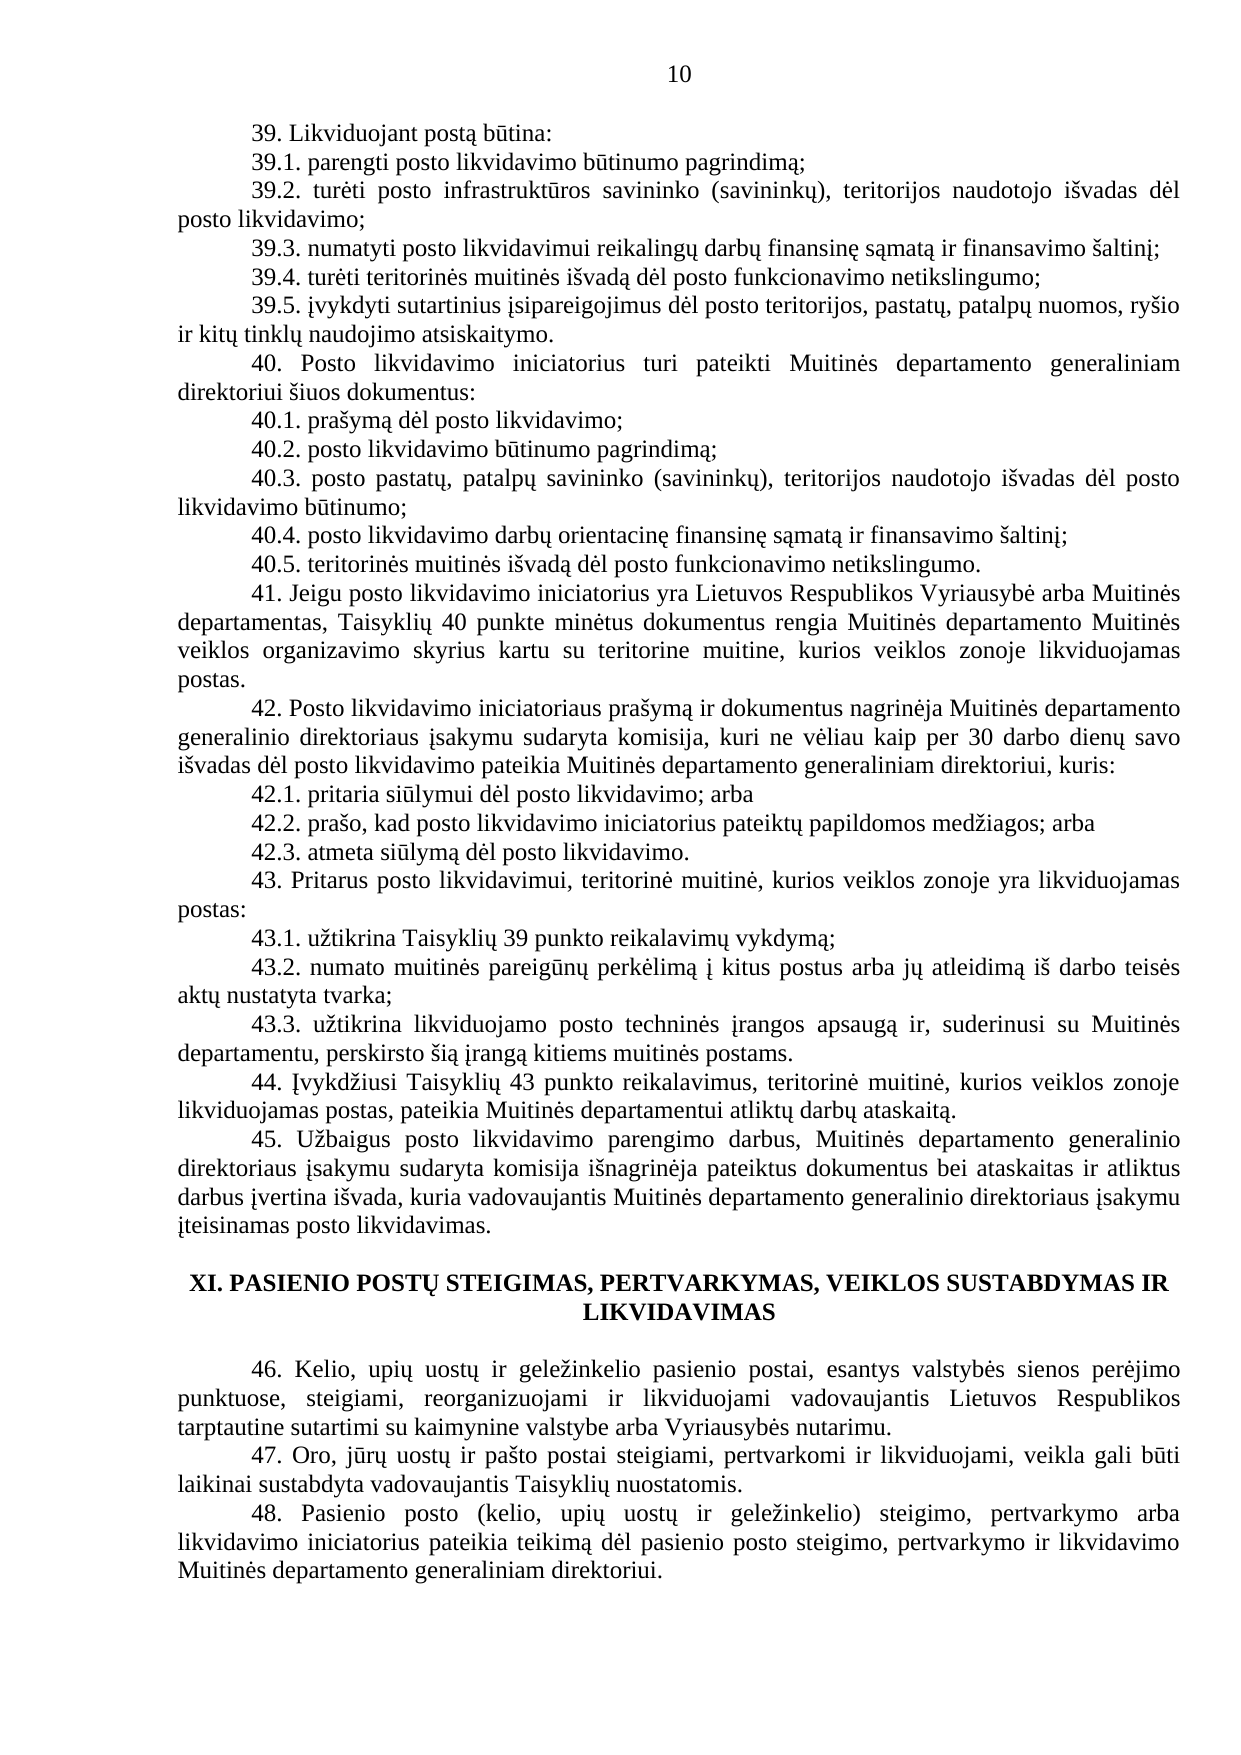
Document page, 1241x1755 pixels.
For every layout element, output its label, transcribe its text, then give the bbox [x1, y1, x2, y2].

text 39.1. parengti posto likvidavimo būtinumo pagrindimą; [177, 147, 1181, 176]
text XI. PASIENIO POSTŲ STEIGIMAS, PERTVARKYMAS, VEIKLOS SUSTABDYMAS IR LIKVIDAVIMAS [177, 1268, 1181, 1326]
text 42.3. atmeta siūlymą dėl posto likvidavimo. [177, 837, 1181, 866]
text 43. Pritarus posto likvidavimui, teritorinė muitinė, kurios veiklos zonoje yra likviduojamas postas: [177, 866, 1181, 923]
text 43.3. užtikrina likviduojamo posto techninės įrangos apsaugą ir, suderinusi su Muitinės departamentu, perskirsto šią įrangą kitiems muitinės postams. [177, 1009, 1181, 1067]
text 46. Kelio, upių uostų ir geležinkelio pasienio postai, esantys valstybės sienos perėjimo punktuose, steigiami, reorganizuojami ir likviduojami vadovaujantis Lietuvos Respublikos tarptautine sutartimi su kaimynine valstybe arba Vyriausybės nutarimu. [177, 1354, 1181, 1441]
text 41. Jeigu posto likvidavimo iniciatorius yra Lietuvos Respublikos Vyriausybė arba Muitinės departamentas, Taisyklių 40 punkte minėtus dokumentus rengia Muitinės departamento Muitinės veiklos organizavimo skyrius kartu su teritorine muitine, kurios veiklos zonoje likviduojamas postas. [177, 578, 1181, 693]
text 40.3. posto pastatų, patalpų savininko (savininkų), teritorijos naudotojo išvadas dėl posto likvidavimo būtinumo; [177, 463, 1181, 521]
text 40.1. prašymą dėl posto likvidavimo; [177, 406, 1181, 434]
text 43.2. numato muitinės pareigūnų perkėlimą į kitus postus arba jų atleidimą iš darbo teisės aktų nustatyta tvarka; [177, 952, 1181, 1009]
text 39.2. turėti posto infrastruktūros savininko (savininkų), teritorijos naudotojo išvadas dėl posto likvidavimo; [177, 176, 1181, 233]
text 39.4. turėti teritorinės muitinės išvadą dėl posto funkcionavimo netikslingumo; [177, 262, 1181, 291]
text 39.5. įvykdyti sutartinius įsipareigojimus dėl posto teritorijos, pastatų, patalpų nuomos, ryšio ir kitų tinklų naudojimo atsiskaitymo. [177, 291, 1181, 348]
text 42. Posto likvidavimo iniciatoriaus prašymą ir dokumentus nagrinėja Muitinės departamento generalinio direktoriaus įsakymu sudaryta komisija, kuri ne vėliau kaip per 30 darbo dienų savo išvadas dėl posto likvidavimo pateikia Muitinės departamento generaliniam direktoriui, kuris: [177, 693, 1181, 779]
text 45. Užbaigus posto likvidavimo parengimo darbus, Muitinės departamento generalinio direktoriaus įsakymu sudaryta komisija išnagrinėja pateiktus dokumentus bei ataskaitas ir atliktus darbus įvertina išvada, kuria vadovaujantis Muitinės departamento generalinio direktoriaus įsakymu įteisinamas posto likvidavimas. [177, 1124, 1181, 1239]
text 39.3. numatyti posto likvidavimui reikalingų darbų finansinę sąmatą ir finansavimo šaltinį; [177, 233, 1181, 262]
text 47. Oro, jūrų uostų ir pašto postai steigiami, pertvarkomi ir likviduojami, veikla gali būti laikinai sustabdyta vadovaujantis Taisyklių nuostatomis. [177, 1441, 1181, 1498]
text 40.5. teritorinės muitinės išvadą dėl posto funkcionavimo netikslingumo. [177, 549, 1181, 578]
text 40.4. posto likvidavimo darbų orientacinę finansinę sąmatą ir finansavimo šaltinį; [177, 521, 1181, 549]
text 43.1. užtikrina Taisyklių 39 punkto reikalavimų vykdymą; [177, 923, 1181, 952]
text 42.2. prašo, kad posto likvidavimo iniciatorius pateiktų papildomos medžiagos; arba [177, 808, 1181, 837]
text 44. Įvykdžiusi Taisyklių 43 punkto reikalavimus, teritorinė muitinė, kurios veiklos zonoje likviduojamas postas, pateikia Muitinės departamentui atliktų darbų ataskaitą. [177, 1067, 1181, 1124]
text 42.1. pritaria siūlymui dėl posto likvidavimo; arba [177, 779, 1181, 808]
text 40.2. posto likvidavimo būtinumo pagrindimą; [177, 434, 1181, 463]
text 48. Pasienio posto (kelio, upių uostų ir geležinkelio) steigimo, pertvarkymo arba likvidavimo iniciatorius pateikia teikimą dėl pasienio posto steigimo, pertvarkymo ir likvidavimo Muitinės departamento generaliniam direktoriui. [177, 1498, 1181, 1584]
text 40. Posto likvidavimo iniciatorius turi pateikti Muitinės departamento generaliniam direktoriui šiuos dokumentus: [177, 348, 1181, 406]
text 39. Likviduojant postą būtina: [177, 118, 1181, 147]
